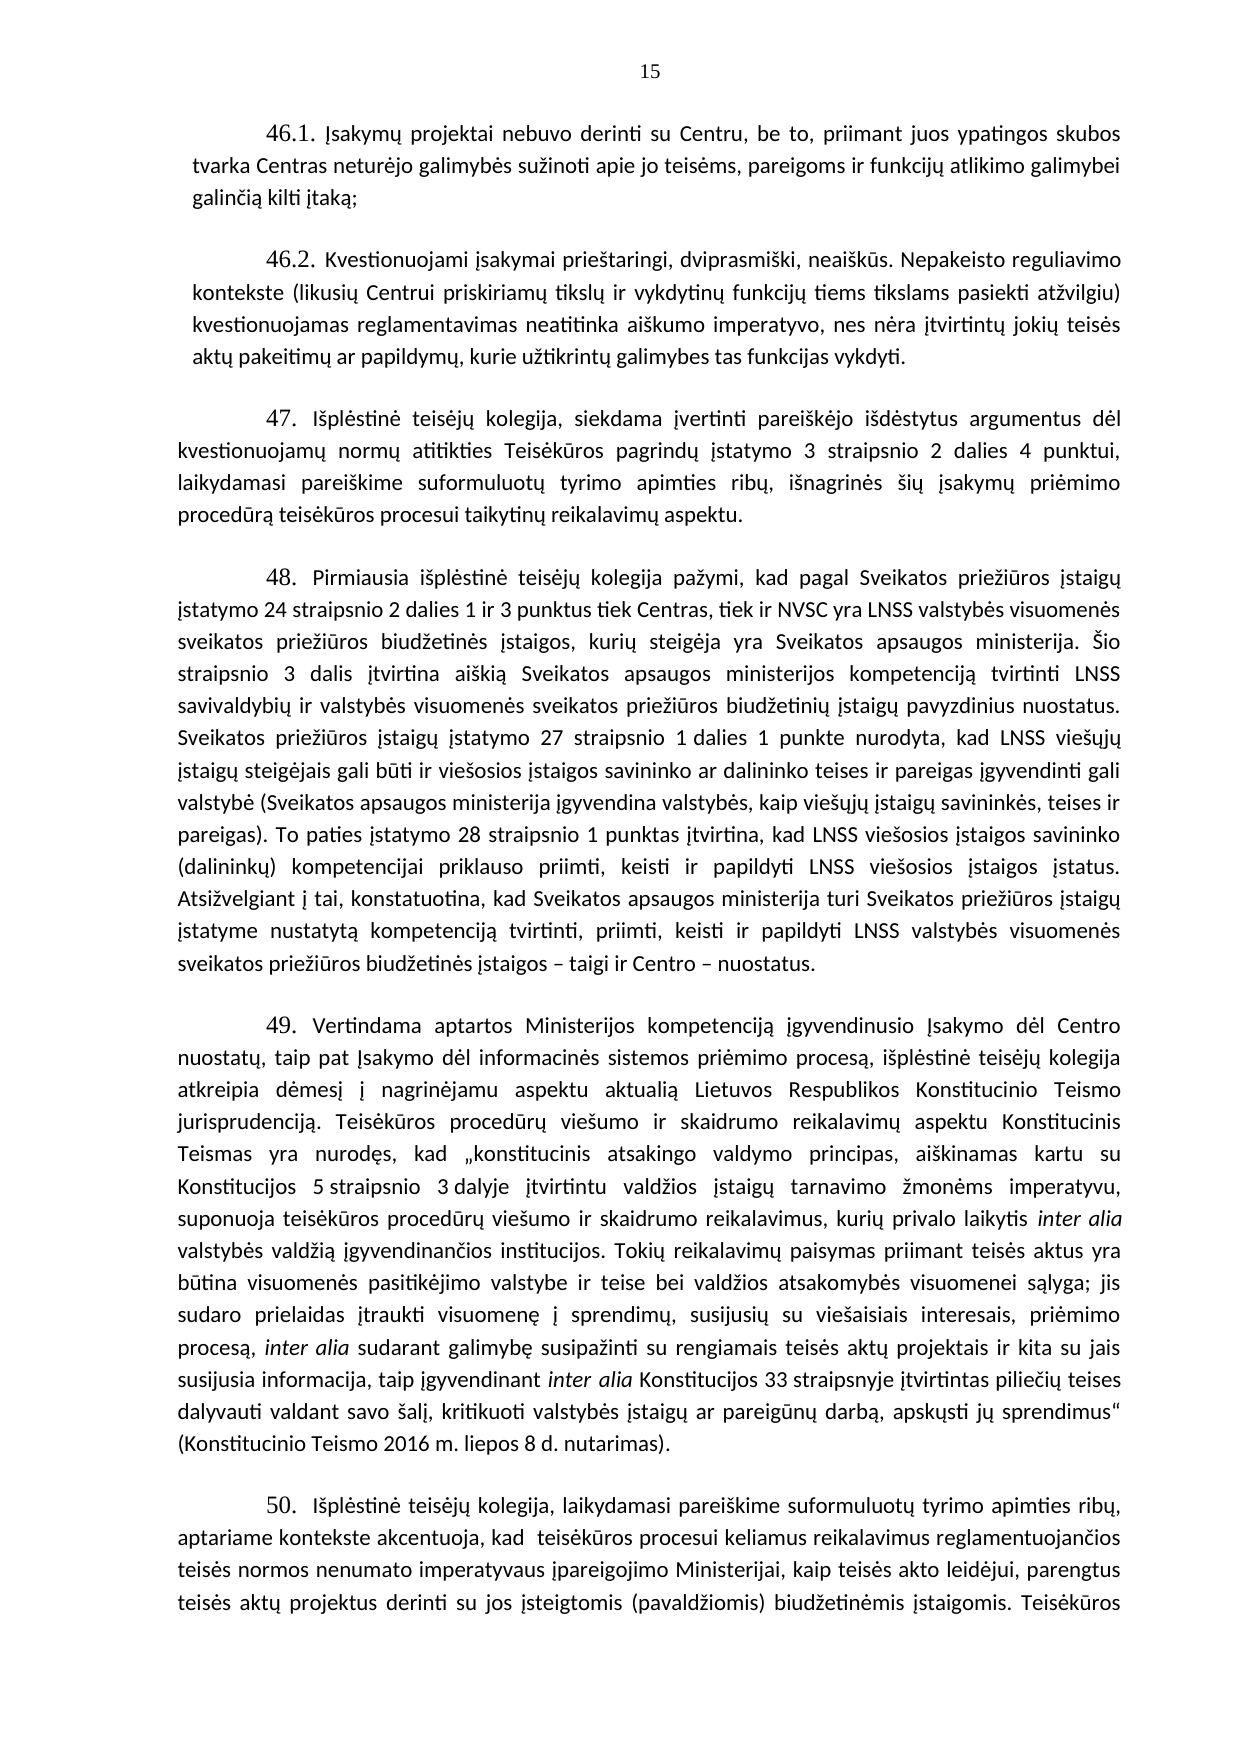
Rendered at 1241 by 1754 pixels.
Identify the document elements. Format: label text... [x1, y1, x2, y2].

text 49. Vertindama aptartos Ministerijos kompetenciją įgyvendinusio Įsakymo dėl Centro nuostatų, taip pat Įsakymo dėl informacinės sistemos priėmimo procesą, išplėstinė teisėjų kolegija atkreipia dėmesį į nagrinėjamu aspektu aktualią Lietuvos Respublikos Konstitucinio Teismo jurisprudenciją. Teisėkūros procedūrų viešumo ir skaidrumo reikalavimų aspektu Konstitucinis Teismas yra nurodęs, kad „konstitucinis atsakingo valdymo principas, aiškinamas kartu su Konstitucijos 5 straipsnio 3 dalyje įtvirtintu valdžios įstaigų tarnavimo žmonėms imperatyvu, suponuoja teisėkūros procedūrų viešumo ir skaidrumo reikalavimus, kurių privalo laikytis inter alia valstybės valdžią įgyvendinančios institucijos. Tokių reikalavimų paisymas priimant teisės aktus yra būtina visuomenės pasitikėjimo valstybe ir teise bei valdžios atsakomybės visuomenei sąlyga; jis sudaro prielaidas įtraukti visuomenę į sprendimų, susijusių su viešaisiais interesais, priėmimo procesą, inter alia sudarant galimybę susipažinti su rengiamais teisės aktų projektais ir kita su jais susijusia informacija, taip įgyvendinant inter alia Konstitucijos 33 straipsnyje įtvirtintas piliečių teises dalyvauti valdant savo šalį, kritikuoti valstybės įstaigų ar pareigūnų darbą, apskųsti jų sprendimus“ (Konstitucinio Teismo 2016 m. liepos 8 d. nutarimas). [177, 1010, 1122, 1457]
text 50. Išplėstinė teisėjų kolegija, laikydamasi pareiškime suformuluotų tyrimo apimties ribų, aptariame kontekste akcentuoja, kad teisėkūros procesui keliamus reikalavimus reglamentuojančios teisės normos nenumato imperatyvaus įpareigojimo Ministerijai, kaip teisės akto leidėjui, parengtus teisės aktų projektus derinti su jos įsteigtomis (pavaldžiomis) biudžetinėmis įstaigomis. Teisėkūros [177, 1490, 1122, 1616]
text 46.2. Kvestionuojami įsakymai prieštaringi, dviprasmiški, neaiškūs. Nepakeisto reguliavimo kontekste (likusių Centrui priskiriamų tikslų ir vykdytinų funkcijų tiems tikslams pasiekti atžvilgiu) kvestionuojamas reglamentavimas neatitinka aiškumo imperatyvo, nes nėra įtvirtintų jokių teisės aktų pakeitimų ar papildymų, kurie užtikrintų galimybes tas funkcijas vykdyti. [192, 244, 1122, 370]
text 47. Išplėstinė teisėjų kolegija, siekdama įvertinti pareiškėjo išdėstytus argumentus dėl kvestionuojamų normų atitikties Teisėkūros pagrindų įstatymo 3 straipsnio 2 dalies 4 punktui, laikydamasi pareiškime suformuluotų tyrimo apimties ribų, išnagrinės šių įsakymų priėmimo procedūrą teisėkūros procesui taikytinų reikalavimų aspektu. [177, 403, 1122, 529]
text 46.1. Įsakymų projektai nebuvo derinti su Centru, be to, priimant juos ypatingos skubos tvarka Centras neturėjo galimybės sužinoti apie jo teisėms, pareigoms ir funkcijų atlikimo galimybei galinčią kilti įtaką; [192, 118, 1122, 212]
text 48. Pirmiausia išplėstinė teisėjų kolegija pažymi, kad pagal Sveikatos priežiūros įstaigų įstatymo 24 straipsnio 2 dalies 1 ir 3 punktus tiek Centras, tiek ir NVSC yra LNSS valstybės visuomenės sveikatos priežiūros biudžetinės įstaigos, kurių steigėja yra Sveikatos apsaugos ministerija. Šio straipsnio 3 dalis įtvirtina aiškią Sveikatos apsaugos ministerijos kompetenciją tvirtinti LNSS savivaldybių ir valstybės visuomenės sveikatos priežiūros biudžetinių įstaigų pavyzdinius nuostatus. Sveikatos priežiūros įstaigų įstatymo 27 straipsnio 1 dalies 1 punkte nurodyta, kad LNSS viešųjų įstaigų steigėjais gali būti ir viešosios įstaigos savininko ar dalininko teises ir pareigas įgyvendinti gali valstybė (Sveikatos apsaugos ministerija įgyvendina valstybės, kaip viešųjų įstaigų savininkės, teises ir pareigas). To paties įstatymo 28 straipsnio 1 punktas įtvirtina, kad LNSS viešosios įstaigos savininko (dalininkų) kompetencijai priklauso priimti, keisti ir papildyti LNSS viešosios įstaigos įstatus. Atsižvelgiant į tai, konstatuotina, kad Sveikatos apsaugos ministerija turi Sveikatos priežiūros įstaigų įstatyme nustatytą kompetenciją tvirtinti, priimti, keisti ir papildyti LNSS valstybės visuomenės sveikatos priežiūros biudžetinės įstaigos – taigi ir Centro – nuostatus. [177, 562, 1122, 977]
